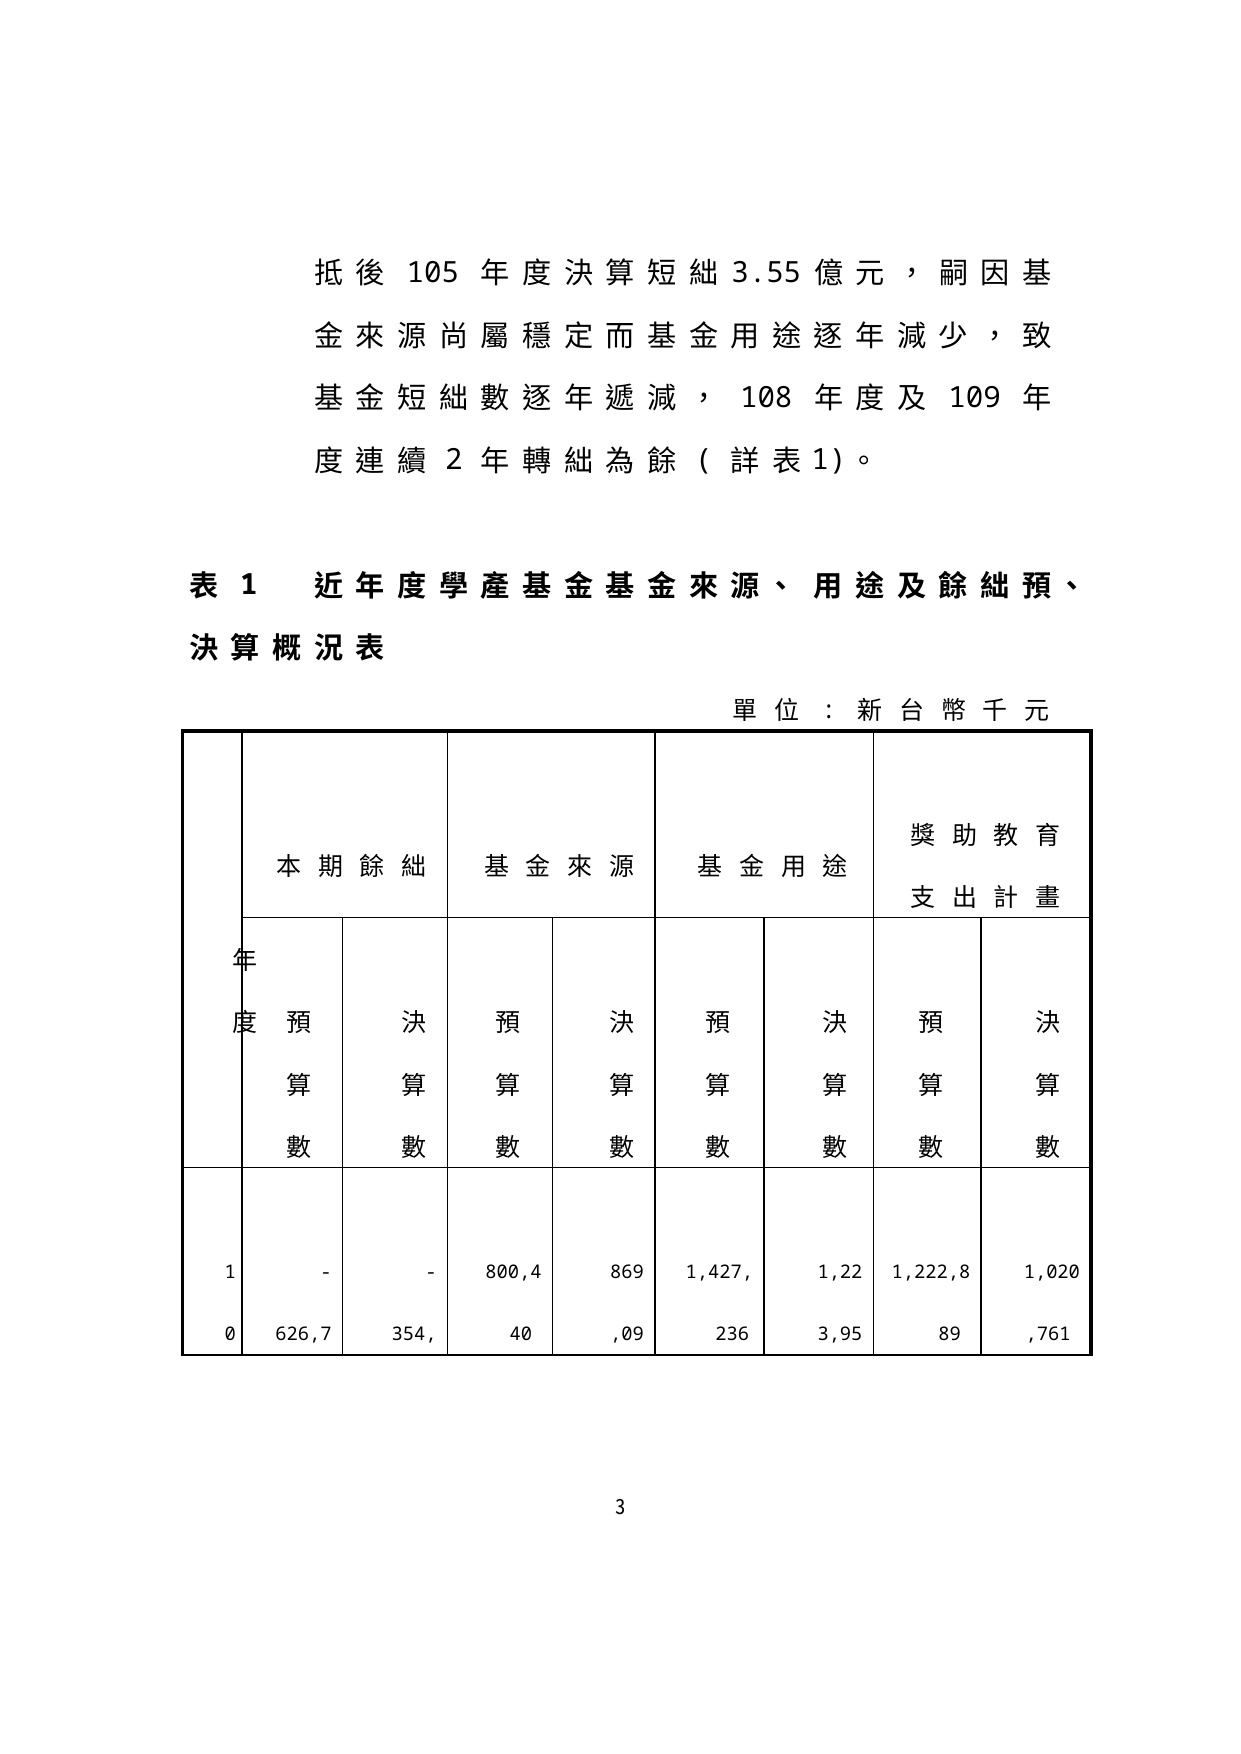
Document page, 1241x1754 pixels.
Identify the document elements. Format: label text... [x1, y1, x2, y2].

table_cell 預算數 [448, 918, 552, 1167]
table_cell 1,222,889 [874, 1168, 980, 1354]
table_header 獎助教育 支出計畫 [874, 733, 1089, 917]
table_cell 1,223,95 [765, 1168, 873, 1354]
table_cell 決算數 [982, 918, 1089, 1167]
table_cell 決算數 [765, 918, 873, 1167]
text 抵後105年度決算短絀3.55億元，嗣因基金來源尚屬穩定而基金用途逐年減少，致基金短絀數逐年遞減，108年度及109年度連續2年轉絀為餘(詳表1)。 [261, 229, 1058, 479]
table_cell -626,7 [243, 1168, 342, 1354]
table_cell 869,09 [553, 1168, 654, 1354]
table_cell 預算數 [243, 918, 342, 1167]
table_cell 10 [184, 1168, 241, 1354]
table_header 基金來源 [448, 733, 654, 917]
table_header 本期餘絀 [243, 733, 447, 917]
text 表1 近年度學產基金基金來源、用途及餘絀預、決算概況表 [183, 542, 1058, 667]
table_cell 決算數 [553, 918, 654, 1167]
table_cell 預算數 [656, 918, 763, 1167]
table_cell 預算數 [874, 918, 980, 1167]
table_cell 800,440 [448, 1168, 552, 1354]
text 單位:新台幣千元 [183, 667, 1058, 729]
table_cell 1,427,236 [656, 1168, 763, 1354]
table_cell -354, [343, 1168, 447, 1354]
table_header 基金用途 [656, 733, 873, 917]
table_header 年度 [184, 733, 241, 1167]
table_cell 1,020,761 [982, 1168, 1089, 1354]
table_cell 決算數 [343, 918, 447, 1167]
